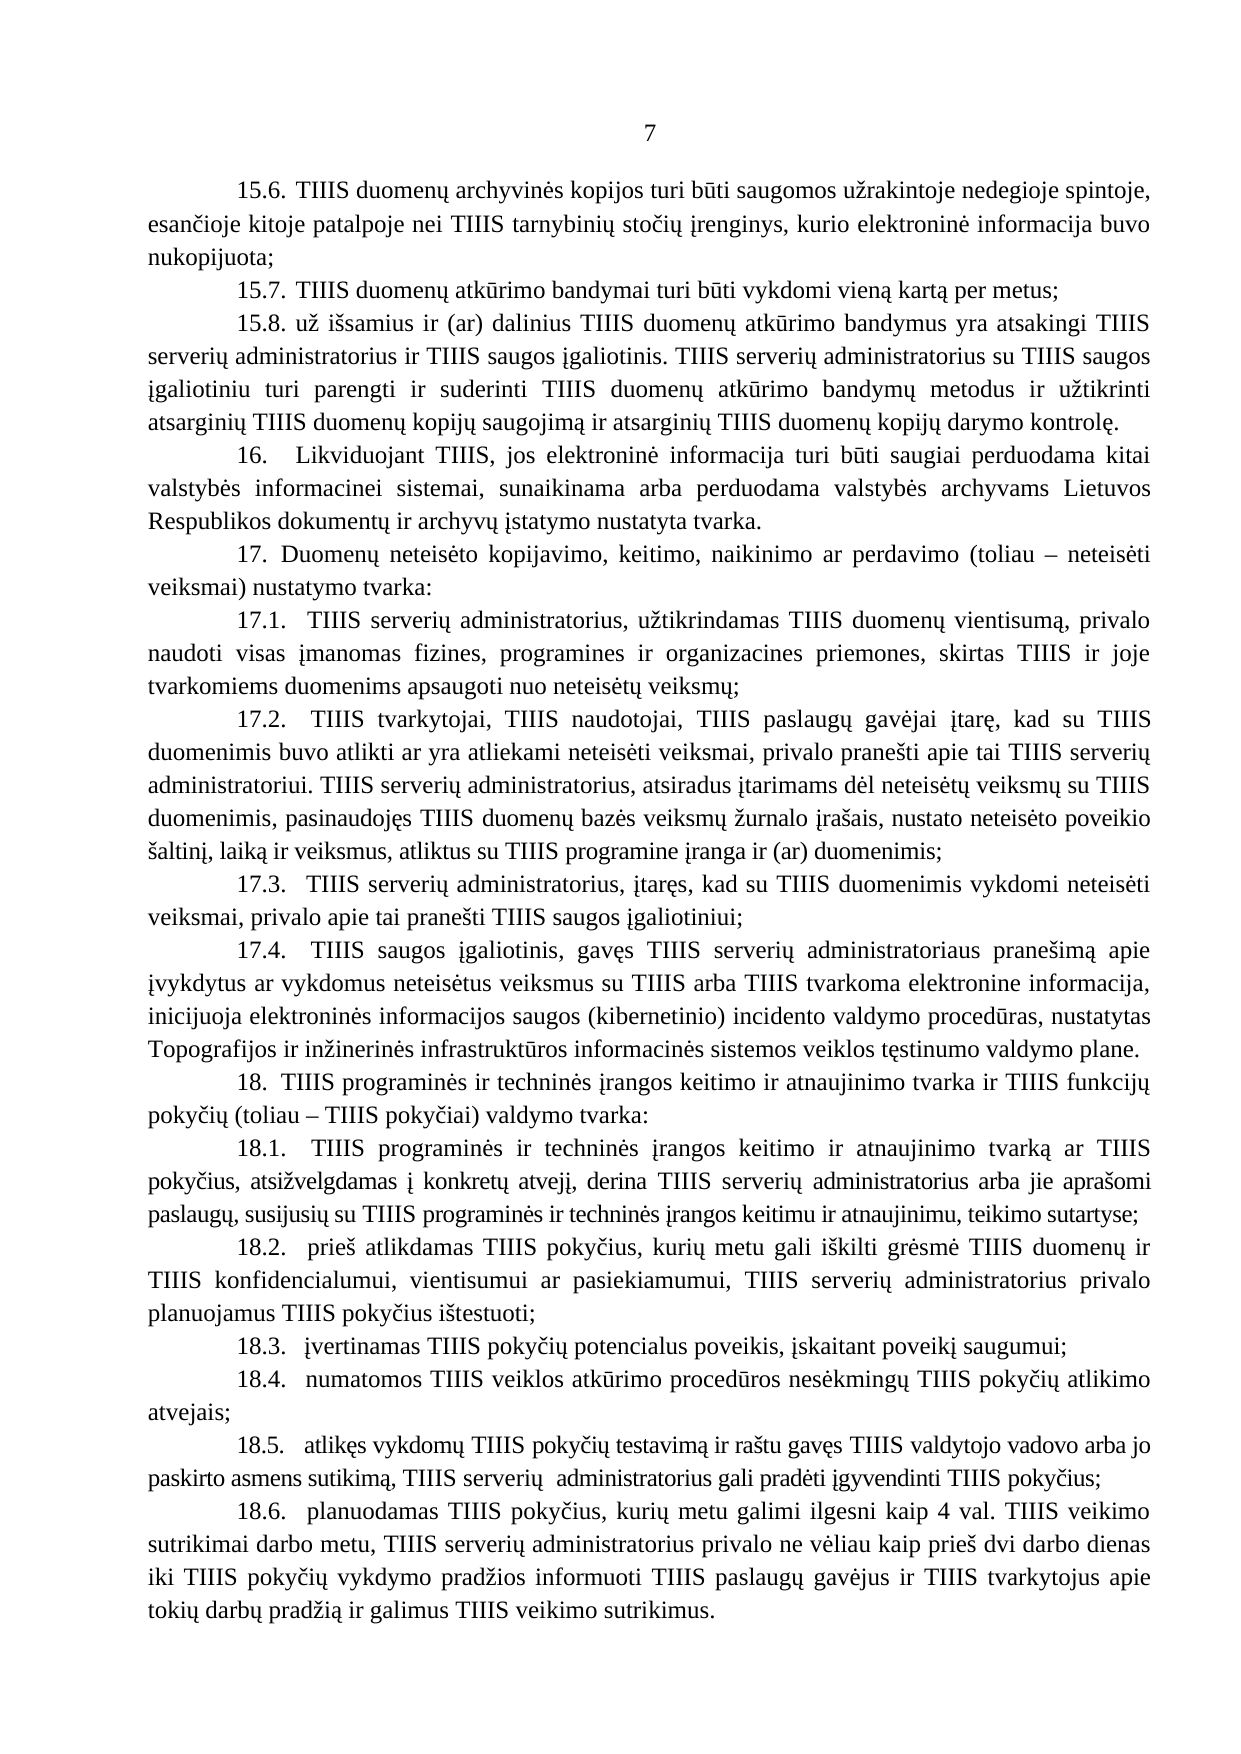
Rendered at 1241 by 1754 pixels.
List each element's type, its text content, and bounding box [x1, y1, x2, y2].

text 15.8. už išsamius ir (ar) dalinius TIIIS duomenų atkūrimo bandymus yra atsakingi TIIIS serverių administratorius ir TIIIS saugos įgaliotinis. TIIIS serverių administratorius su TIIIS saugos įgaliotiniu turi parengti ir suderinti TIIIS duomenų atkūrimo bandymų metodus ir užtikrinti atsarginių TIIIS duomenų kopijų saugojimą ir atsarginių TIIIS duomenų kopijų darymo kontrolę. [148, 308, 1152, 436]
text 17.4. TIIIS saugos įgaliotinis, gavęs TIIIS serverių administratoriaus pranešimą apie įvykdytus ar vykdomus neteisėtus veiksmus su TIIIS arba TIIIS tvarkoma elektronine informacija, inicijuoja elektroninės informacijos saugos (kibernetinio) incidento valdymo procedūras, nustatytas Topografijos ir inžinerinės infrastruktūros informacinės sistemos veiklos tęstinumo valdymo plane. [148, 935, 1152, 1063]
text 18.2. prieš atlikdamas TIIIS pokyčius, kurių metu gali iškilti grėsmė TIIIS duomenų ir TIIIS konfidencialumui, vientisumui ar pasiekiamumui, TIIIS serverių administratorius privalo planuojamus TIIIS pokyčius ištestuoti; [148, 1232, 1152, 1327]
text 16. Likviduojant TIIIS, jos elektroninė informacija turi būti saugiai perduodama kitai valstybės informacinei sistemai, sunaikinama arba perduodama valstybės archyvams Lietuvos Respublikos dokumentų ir archyvų įstatymo nustatyta tvarka. [148, 440, 1152, 534]
text 17.3. TIIIS serverių administratorius, įtaręs, kad su TIIIS duomenimis vykdomi neteisėti veiksmai, privalo apie tai pranešti TIIIS saugos įgaliotiniui; [148, 869, 1152, 931]
text 18.6. planuodamas TIIIS pokyčius, kurių metu galimi ilgesni kaip 4 val. TIIIS veikimo sutrikimai darbo metu, TIIIS serverių administratorius privalo ne vėliau kaip prieš dvi darbo dienas iki TIIIS pokyčių vykdymo pradžios informuoti TIIIS paslaugų gavėjus ir TIIIS tvarkytojus apie tokių darbų pradžią ir galimus TIIIS veikimo sutrikimus. [148, 1496, 1152, 1624]
text 18.1. TIIIS programinės ir techninės įrangos keitimo ir atnaujinimo tvarką ar TIIIS pokyčius, atsižvelgdamas į konkretų atvejį, derina TIIIS serverių administratorius arba jie aprašomi paslaugų, susijusių su TIIIS programinės ir techninės įrangos keitimu ir atnaujinimu, teikimo sutartyse; [148, 1133, 1152, 1228]
text 17.1. TIIIS serverių administratorius, užtikrindamas TIIIS duomenų vientisumą, privalo naudoti visas įmanomas fizines, programines ir organizacines priemones, skirtas TIIIS ir joje tvarkomiems duomenims apsaugoti nuo neteisėtų veiksmų; [148, 605, 1152, 700]
text 17.2. TIIIS tvarkytojai, TIIIS naudotojai, TIIIS paslaugų gavėjai įtarę, kad su TIIIS duomenimis buvo atlikti ar yra atliekami neteisėti veiksmai, privalo pranešti apie tai TIIIS serverių administratoriui. TIIIS serverių administratorius, atsiradus įtarimams dėl neteisėtų veiksmų su TIIIS duomenimis, pasinaudojęs TIIIS duomenų bazės veiksmų žurnalo įrašais, nustato neteisėto poveikio šaltinį, laiką ir veiksmus, atliktus su TIIIS programine įranga ir (ar) duomenimis; [148, 704, 1152, 865]
text 15.6. TIIIS duomenų archyvinės kopijos turi būti saugomos užrakintoje nedegioje spintoje, esančioje kitoje patalpoje nei TIIIS tarnybinių stočių įrenginys, kurio elektroninė informacija buvo nukopijuota; [148, 176, 1152, 270]
text 17. Duomenų neteisėto kopijavimo, keitimo, naikinimo ar perdavimo (toliau – neteisėti veiksmai) nustatymo tvarka: [148, 539, 1152, 601]
text 15.7. TIIIS duomenų atkūrimo bandymai turi būti vykdomi vieną kartą per metus; [148, 275, 1152, 303]
text 18.4. numatomos TIIIS veiklos atkūrimo procedūros nesėkmingų TIIIS pokyčių atlikimo atvejais; [148, 1364, 1152, 1426]
text 18.3. įvertinamas TIIIS pokyčių potencialus poveikis, įskaitant poveikį saugumui; [148, 1331, 1152, 1360]
text 18.5. atlikęs vykdomų TIIIS pokyčių testavimą ir raštu gavęs TIIIS valdytojo vadovo arba jo paskirto asmens sutikimą, TIIIS serverių administratorius gali pradėti įgyvendinti TIIIS pokyčius; [148, 1430, 1152, 1492]
text 18. TIIIS programinės ir techninės įrangos keitimo ir atnaujinimo tvarka ir TIIIS funkcijų pokyčių (toliau – TIIIS pokyčiai) valdymo tvarka: [148, 1067, 1152, 1129]
